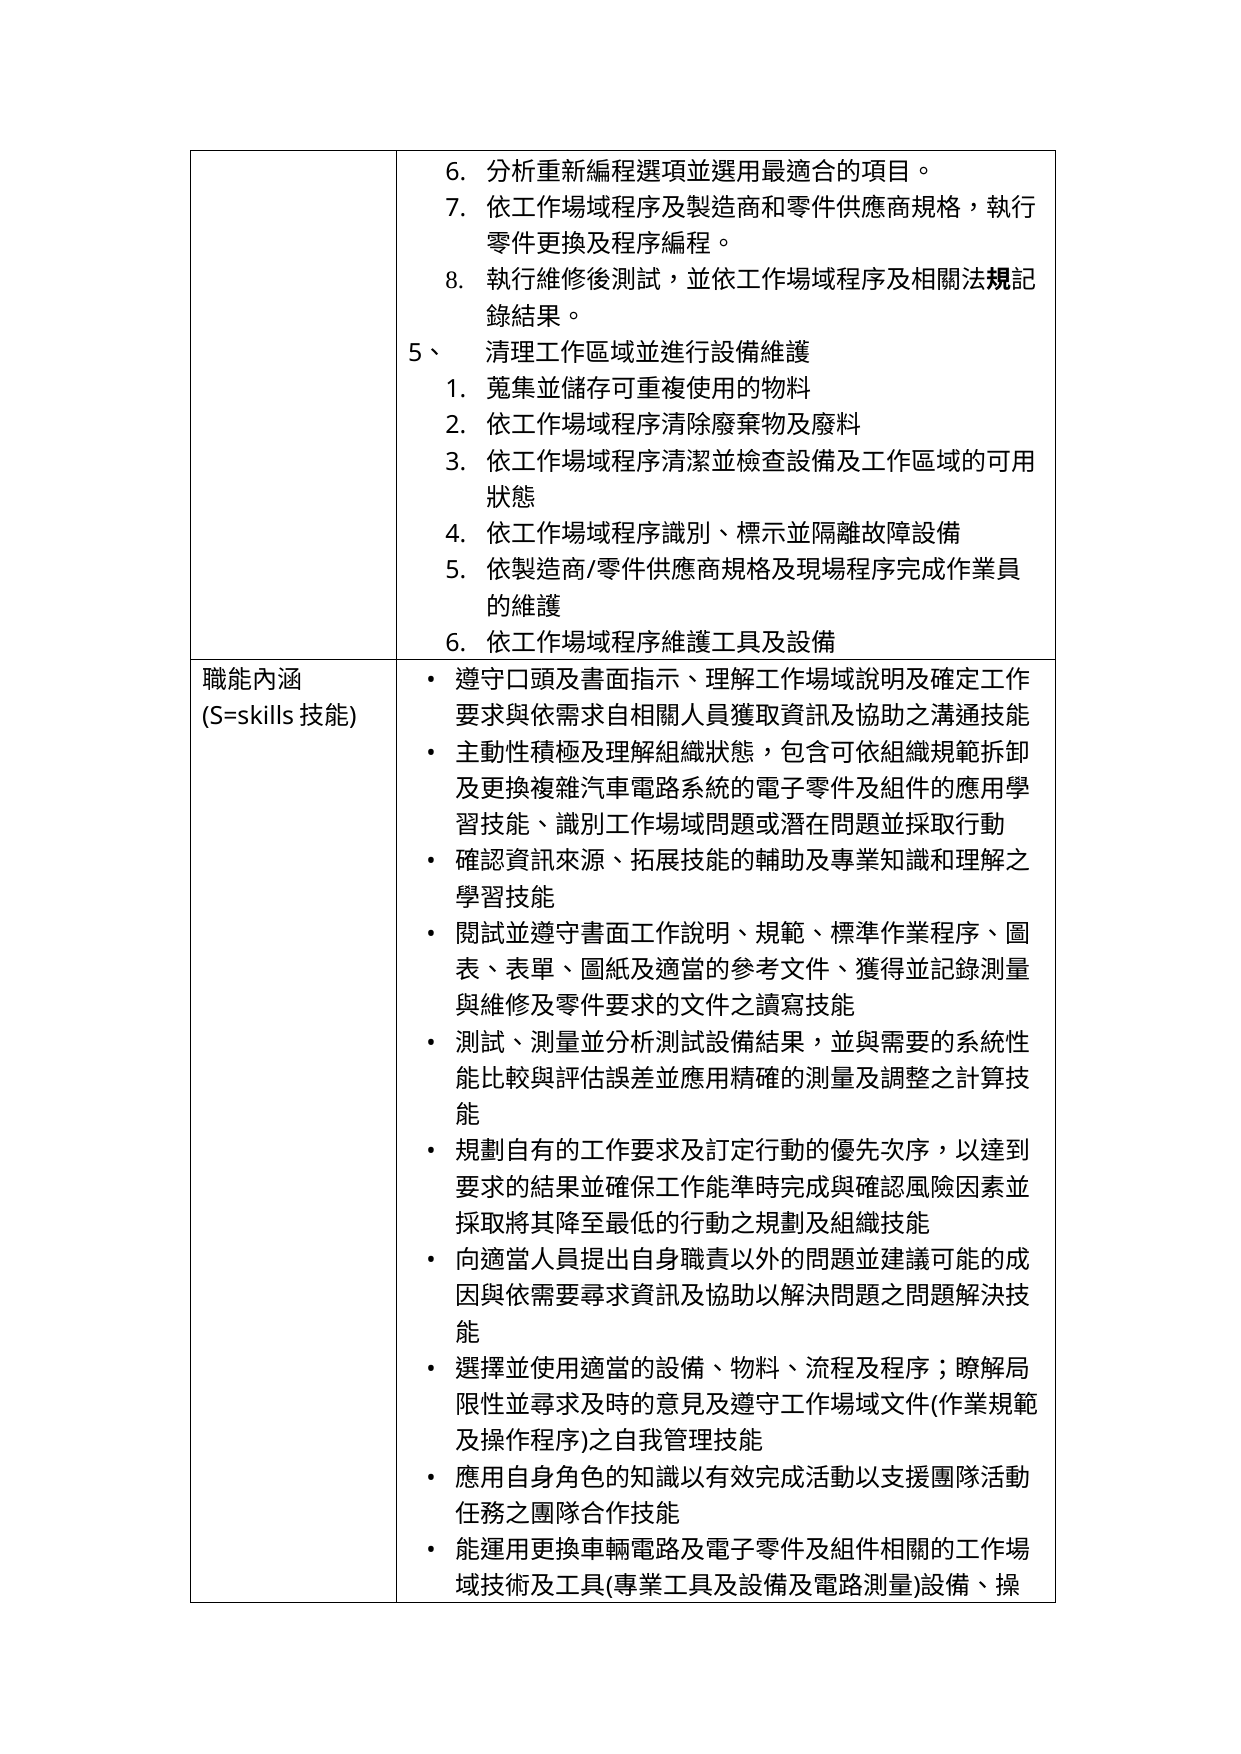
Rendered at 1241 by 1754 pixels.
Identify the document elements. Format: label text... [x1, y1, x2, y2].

table_cell 工作準備 使用工作場域說明確定工作要求。 在工作過程中遵守職業安全衛生要求。 獲得並解釋程序和資訊。 判定能提高拆卸、更換及測試程序效率的工具和設備。 拆卸電路及電子零件及組件 取得並理解正確的製造商及零件供應商規格的資訊。 運用被認可的方法、工具及設備拆除電路及電子零件及組件【註6】。 進行空調、液化石油氣/壓縮天然氣/液化天然氣系統及組件拆卸時，尋求證照持有者的協助。 依據行業法規及準則、職業安全衛生法規、工作場域政策及程序進行拆卸活動。 依製造商及零件供應商要求，處理及儲存零件及組件。 更換電路及電子零件及組件 取得並理解正確的製造商及零件供應商規格的資訊。 運用被認可的方法、工具及設備，更換電路及電子控制零件及組件。 進行空調、液化石油氣/壓縮天然氣/液化天然氣系統及組件更換時，尋求證照持有者的協助。 依據行業法規及準則、職業安全衛生法規、工作場域政策及程序進行更換活動。 電路及電子零件及組件的測試及重新編程 執行更換電路及電子控制零件及組件的測試程序。 使用適當工具及調查分析技術，識別並使用故障診斷選項【註7】。 在避免不適當測試程序導致零件或系統損壞的條件下，完成檢查及測試。 由測試結果識別故障及判定。 依工作場域程序，回報診斷的發現，包含必要之維修或調整的建議。 分析重新編程選項並選用最適合的項目。 依工作場域程序及製造商和零件供應商規格，執行零件更換及程序編程。 執行維修後測試，並依工作場域程序及相關法規記錄結果。 清理工作區域並進行設備維護 蒐集並儲存可重複使用的物料 依工作場域程序清除廢棄物及廢料 依工作場域程序清潔並檢查設備及工作區域的可用狀態 依工作場域程序識別、標示並隔離故障設備 依製造商/零件供應商規格及現場程序完成作業員的維護 依工作場域程序維護工具及設備 [397, 151, 1055, 658]
table_cell 遵守口頭及書面指示、理解工作場域說明及確定工作要求與依需求自相關人員獲取資訊及協助之溝通技能 主動性積極及理解組織狀態，包含可依組織規範拆卸及更換複雜汽車電路系統的電子零件及組件的應用學習技能、識別工作場域問題或潛在問題並採取行動 確認資訊來源、拓展技能的輔助及專業知識和理解之學習技能 閱試並遵守書面工作說明、規範、標準作業程序、圖表、表單、圖紙及適當的參考文件、獲得並記錄測量與維修及零件要求的文件之讀寫技能 測試、測量並分析測試設備結果，並與需要的系統性能比較與評估誤差並應用精確的測量及調整之計算技能 規劃自有的工作要求及訂定行動的優先次序，以達到要求的結果並確保工作能準時完成與確認風險因素並採取將其降至最低的行動之規劃及組織技能 向適當人員提出自身職責以外的問題並建議可能的成因與依需要尋求資訊及協助以解決問題之問題解決技能 選擇並使用適當的設備、物料、流程及程序；瞭解局限性並尋求及時的意見及遵守工作場域文件(作業規範及操作程序)之自我管理技能 應用自身角色的知識以有效完成活動以支援團隊活動任務之團隊合作技能 能運用更換車輛電路及電子零件及組件相關的工作場域技術及工具(專業工具及設備及電路測量)設備、操 [397, 660, 1055, 1602]
table_cell 職能內涵 (S=skills技能) [191, 660, 396, 1602]
table_cell [191, 151, 396, 658]
